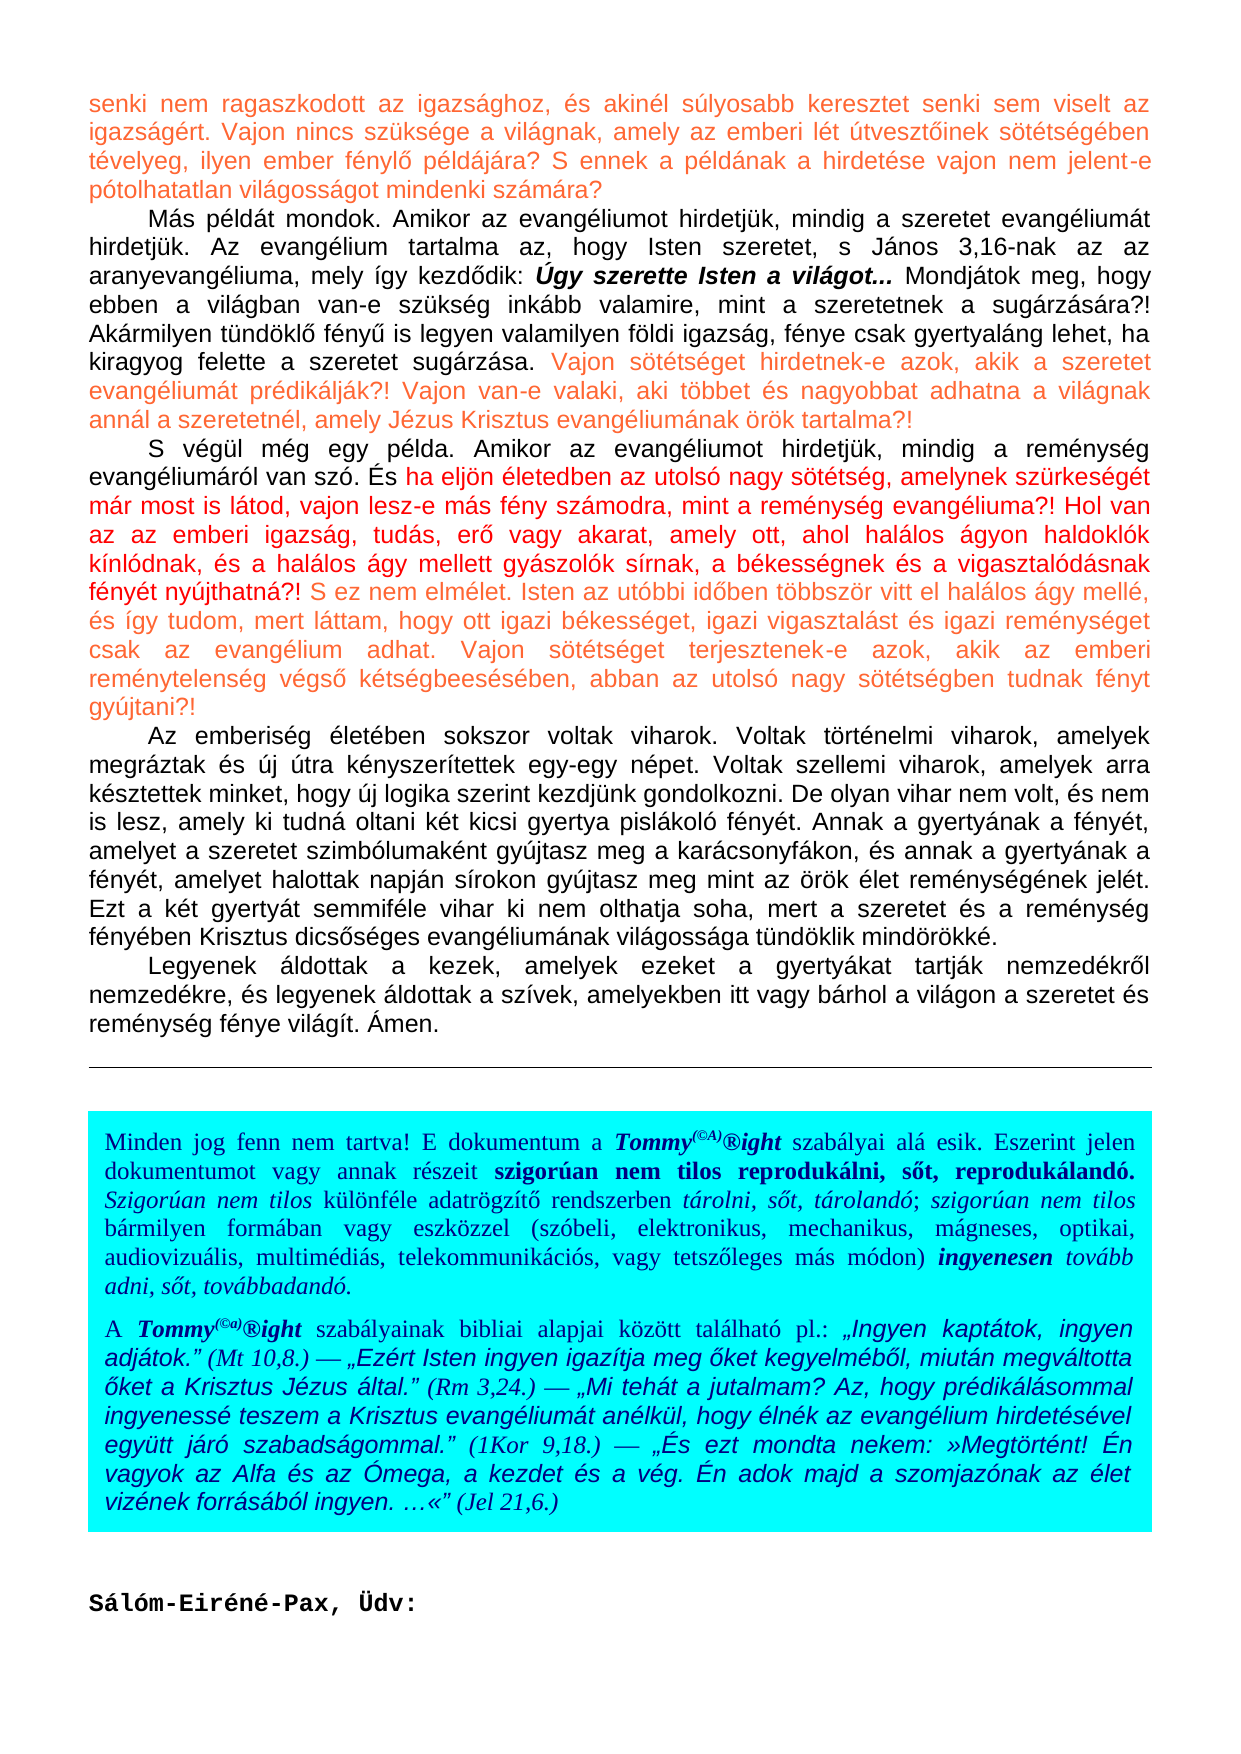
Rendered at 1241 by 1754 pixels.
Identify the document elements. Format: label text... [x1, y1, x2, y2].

text A Tommy(©a)®ight szabályainak bibliai alapjai között található pl.: „Ingyen kaptátok, ingyen adjátok.” (Mt 10,8.) ― „Ezért Isten ingyen igazítja meg őket kegyelméből, miután megváltotta őket a Krisztus Jézus által.” (Rm 3,24.) ― „Mi tehát a jutalmam? Az, hogy prédikálásommal ingyenessé teszem a Krisztus evangéliumát anélkül, hogy élnék az evangélium hirdetésével együtt járó szabadságommal.” (1Kor 9,18.) ― „És ezt mondta nekem: »Megtörtént! Én vagyok az Alfa és az Ómega, a kezdet és a vég. Én adok majd a szomjazónak az élet vizének forrásából ingyen. …«” (Jel 21,6.) [90, 1299, 1151, 1531]
text Minden jog fenn nem tartva! E dokumentum a Tommy(©A)®ight szabályai alá esik. Eszerint jelen dokumentumot vagy annak részeit szigorúan nem tilos reprodukálni, sőt, reprodukálandó. Szigorúan nem tilos különféle adatrögzítő rendszerben tárolni, sőt, tárolandó; szigorúan nem tilos bármilyen formában vagy eszközzel (szóbeli, elektronikus, mechanikus, mágneses, optikai, audiovizuális, multimédiás, telekommunikációs, vagy tetszőleges más módon) ingyenesen tovább adni, sőt, továbbadandó. [90, 1113, 1151, 1299]
text S végül még egy példa. Amikor az evangéliumot hirdetjük, mindig a reménység evangéliumáról van szó. És ha eljön életedben az utolsó nagy sötétség, amelynek szürkeségét már most is látod, vajon lesz‑e más fény számodra, mint a reménység evangéliuma?! Hol van az az emberi igazság, tudás, erő vagy akarat, amely ott, ahol halálos ágyon haldoklók kínlódnak, és a halálos ágy mellett gyászolók sírnak, a békességnek és a vigasztalódásnak fényét nyújthatná?! S ez nem elmélet. Isten az utóbbi időben többször vitt el halálos ágy mellé, és így tudom, mert láttam, hogy ott igazi békességet, igazi vigasztalást és igazi reménységet csak az evangélium adhat. Vajon sötétséget terjesztenek‑e azok, akik az emberi reménytelenség végső kétségbeesésében, abban az utolsó nagy sötétségben tudnak fényt gyújtani?! [88, 433, 1152, 721]
text Sálóm-Eiréné-Pax, Üdv: [88, 1591, 1152, 1619]
text Az emberiség életében sokszor voltak viharok. Voltak történelmi viharok, amelyek megráztak és új útra kényszerítettek egy-egy népet. Voltak szellemi viharok, amelyek arra késztettek minket, hogy új logika szerint kezdjünk gondolkozni. De olyan vihar nem volt, és nem is lesz, amely ki tudná oltani két kicsi gyertya pislákoló fényét. Annak a gyertyának a fényét, amelyet a szeretet szimbólumaként gyújtasz meg a karácsonyfákon, és annak a gyertyának a fényét, amelyet halottak napján sírokon gyújtasz meg mint az örök élet reménységének jelét. Ezt a két gyertyát semmiféle vihar ki nem olthatja soha, mert a szeretet és a reménység fényében Krisztus dicsőséges evangéliumának világossága tündöklik mindörökké. [88, 721, 1152, 951]
text Legyenek áldottak a kezek, amelyek ezeket a gyertyákat tartják nemzedékről nemzedékre, és legyenek áldottak a szívek, amelyekben itt vagy bárhol a világon a szeretet és reménység fénye világít. Ámen. [88, 951, 1152, 1037]
text Más példát mondok. Amikor az evangéliumot hirdetjük, mindig a szeretet evangéliumát hirdetjük. Az evangélium tartalma az, hogy Isten szeretet, s János 3,16-nak az az aranyevangéliuma, mely így kezdődik: Úgy szerette Isten a világot... Mondjátok meg, hogy ebben a világban van‑e szükség inkább valamire, mint a szeretetnek a sugárzására?! Akármilyen tündöklő fényű is legyen valamilyen földi igazság, fénye csak gyertyaláng lehet, ha kiragyog felette a szeretet sugárzása. Vajon sötétséget hirdetnek‑e azok, akik a szeretet evangéliumát prédikálják?! Vajon van‑e valaki, aki többet és nagyobbat adhatna a világnak annál a szeretetnél, amely Jézus Krisztus evangéliumának örök tartalma?! [88, 203, 1152, 433]
text senki nem ragaszkodott az igazsághoz, és akinél súlyosabb keresztet senki sem viselt az igazságért. Vajon nincs szüksége a világnak, amely az emberi lét útvesztőinek sötétségében tévelyeg, ilyen ember fénylő példájára? S ennek a példának a hirdetése vajon nem jelent‑e pótolhatatlan világosságot mindenki számára? [88, 88, 1152, 203]
